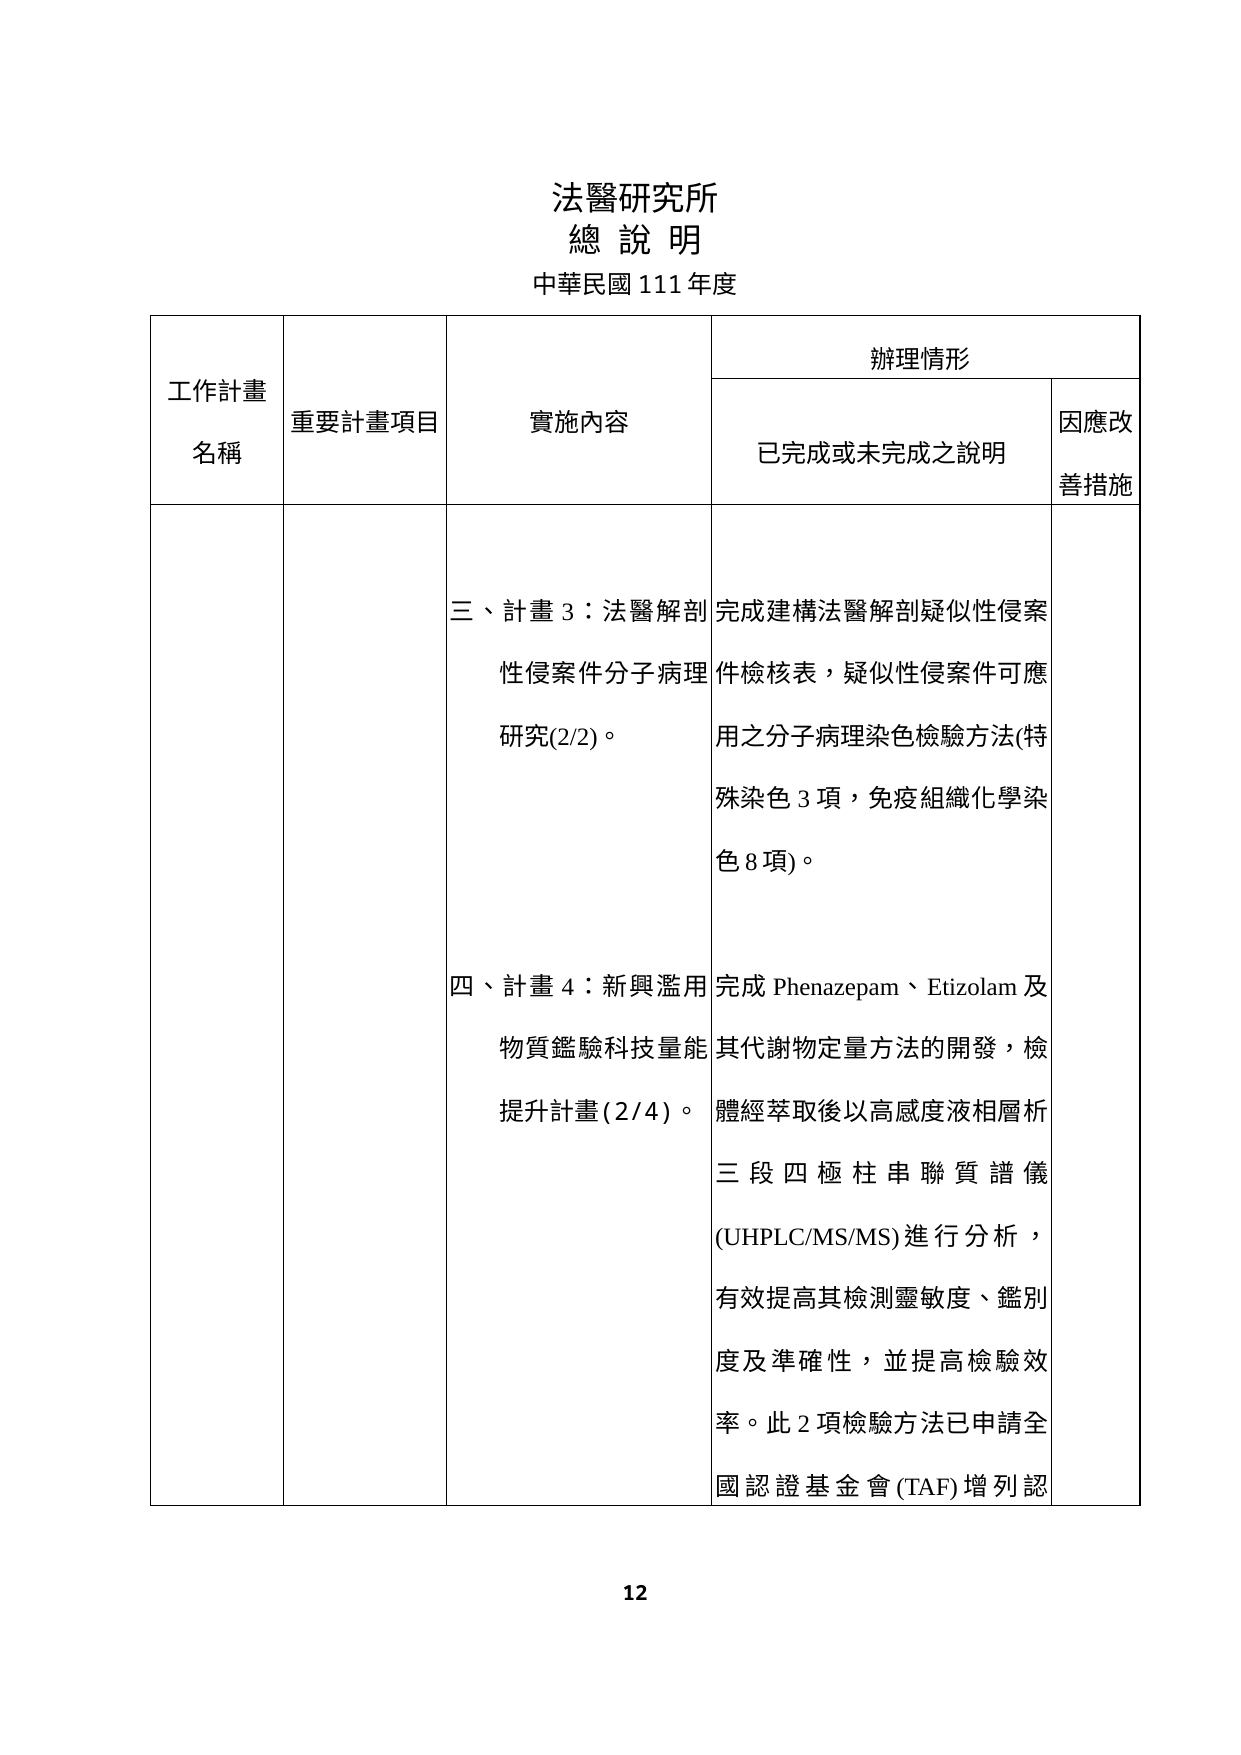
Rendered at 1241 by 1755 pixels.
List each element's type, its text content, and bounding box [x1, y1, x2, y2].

table_cell 已完成或未完成之說明 [712, 379, 1051, 504]
table_header 重要計畫項目 [284, 316, 446, 504]
table_cell 因應改 善措施 [1052, 379, 1139, 504]
table_cell [151, 505, 283, 1505]
table_header 實施內容 [447, 316, 711, 504]
table_header 辦理情形 [712, 316, 1139, 378]
table_header 工作計畫 名稱 [151, 316, 283, 504]
table_cell [1052, 505, 1139, 1505]
table_cell 完成建構法醫解剖疑似性侵案件檢核表，疑似性侵案件可應用之分子病理染色檢驗方法(特殊染色3項，免疫組織化學染色8項)。 完成Phenazepam、Etizolam及其代謝物定量方法的開發，檢體經萃取後以高感度液相層析三段四極柱串聯質譜儀(UHPLC/MS/MS)進行分析，有效提高其檢測靈敏度、鑑別度及準確性，並提高檢驗效率。此2項檢驗方法已申請全國認證基金會(TAF)增列認 [712, 505, 1051, 1505]
table_cell 三、計畫3：法醫解剖性侵案件分子病理研究(2/2)。 四、計畫4：新興濫用物質鑑驗科技量能提升計畫(2/4)。 [447, 505, 711, 1505]
table_cell [284, 505, 446, 1505]
